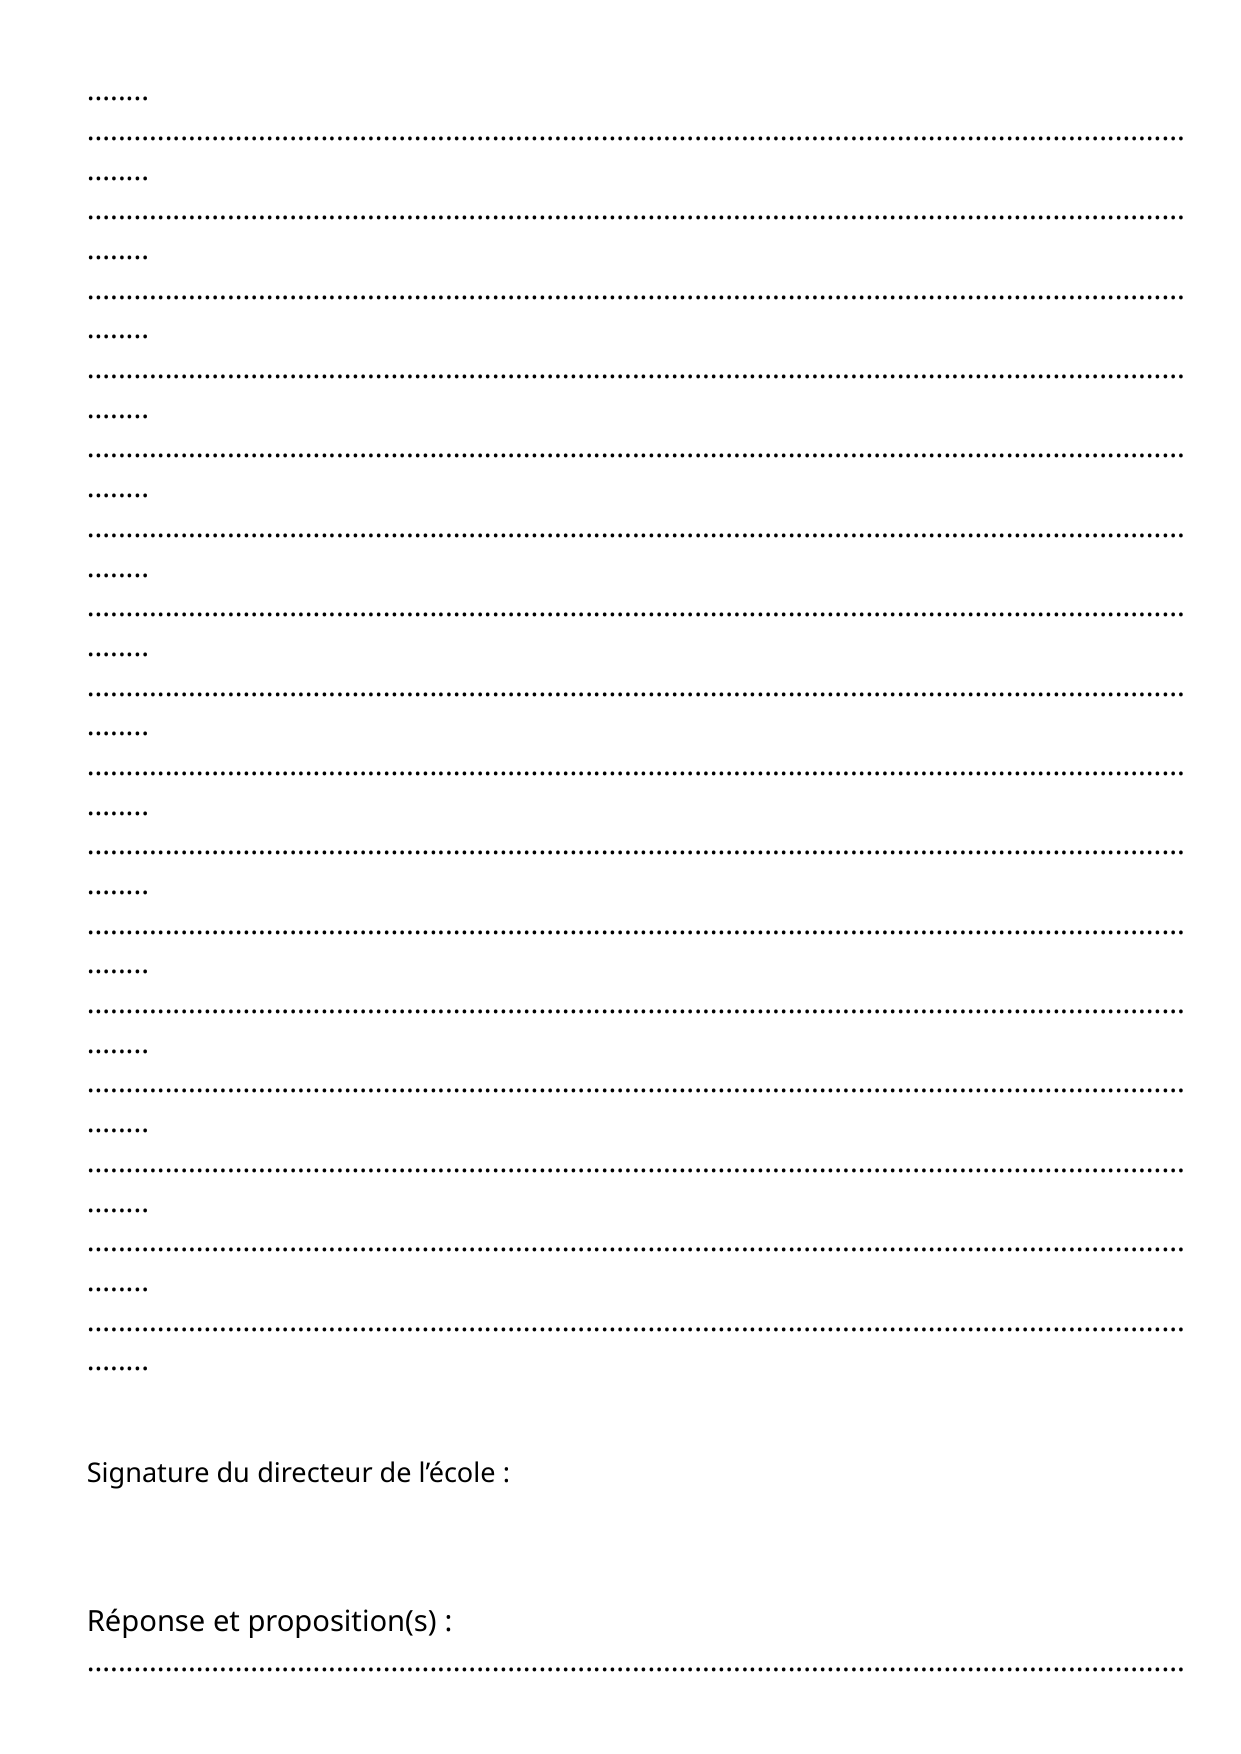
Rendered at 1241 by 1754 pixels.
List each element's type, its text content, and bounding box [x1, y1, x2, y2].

text ........ [87, 69, 1192, 109]
text ..................................................................................................................................................... [87, 109, 1192, 189]
text Signature du directeur de l’école : [87, 1453, 1192, 1490]
text ..................................................................................................................................................... [87, 903, 1192, 982]
text Réponse et proposition(s) : [87, 1601, 1192, 1640]
text ..................................................................................................................................................... [87, 268, 1192, 347]
text ..................................................................................................................................................... [87, 982, 1192, 1062]
text ..................................................................................................................................................... [87, 1141, 1192, 1221]
text ..................................................................................................................................................... [87, 1300, 1192, 1379]
text ..................................................................................................................................................... [87, 586, 1192, 665]
text ..................................................................................................................................................... [87, 1062, 1192, 1141]
text ..................................................................................................................................................... [87, 1221, 1192, 1300]
text ..................................................................................................................................................... [87, 347, 1192, 427]
text ............................................................................................................................................. [87, 1640, 1192, 1680]
text ..................................................................................................................................................... [87, 824, 1192, 903]
text ..................................................................................................................................................... [87, 744, 1192, 824]
text ..................................................................................................................................................... [87, 189, 1192, 268]
text ..................................................................................................................................................... [87, 665, 1192, 744]
text ..................................................................................................................................................... [87, 427, 1192, 506]
text ..................................................................................................................................................... [87, 506, 1192, 586]
